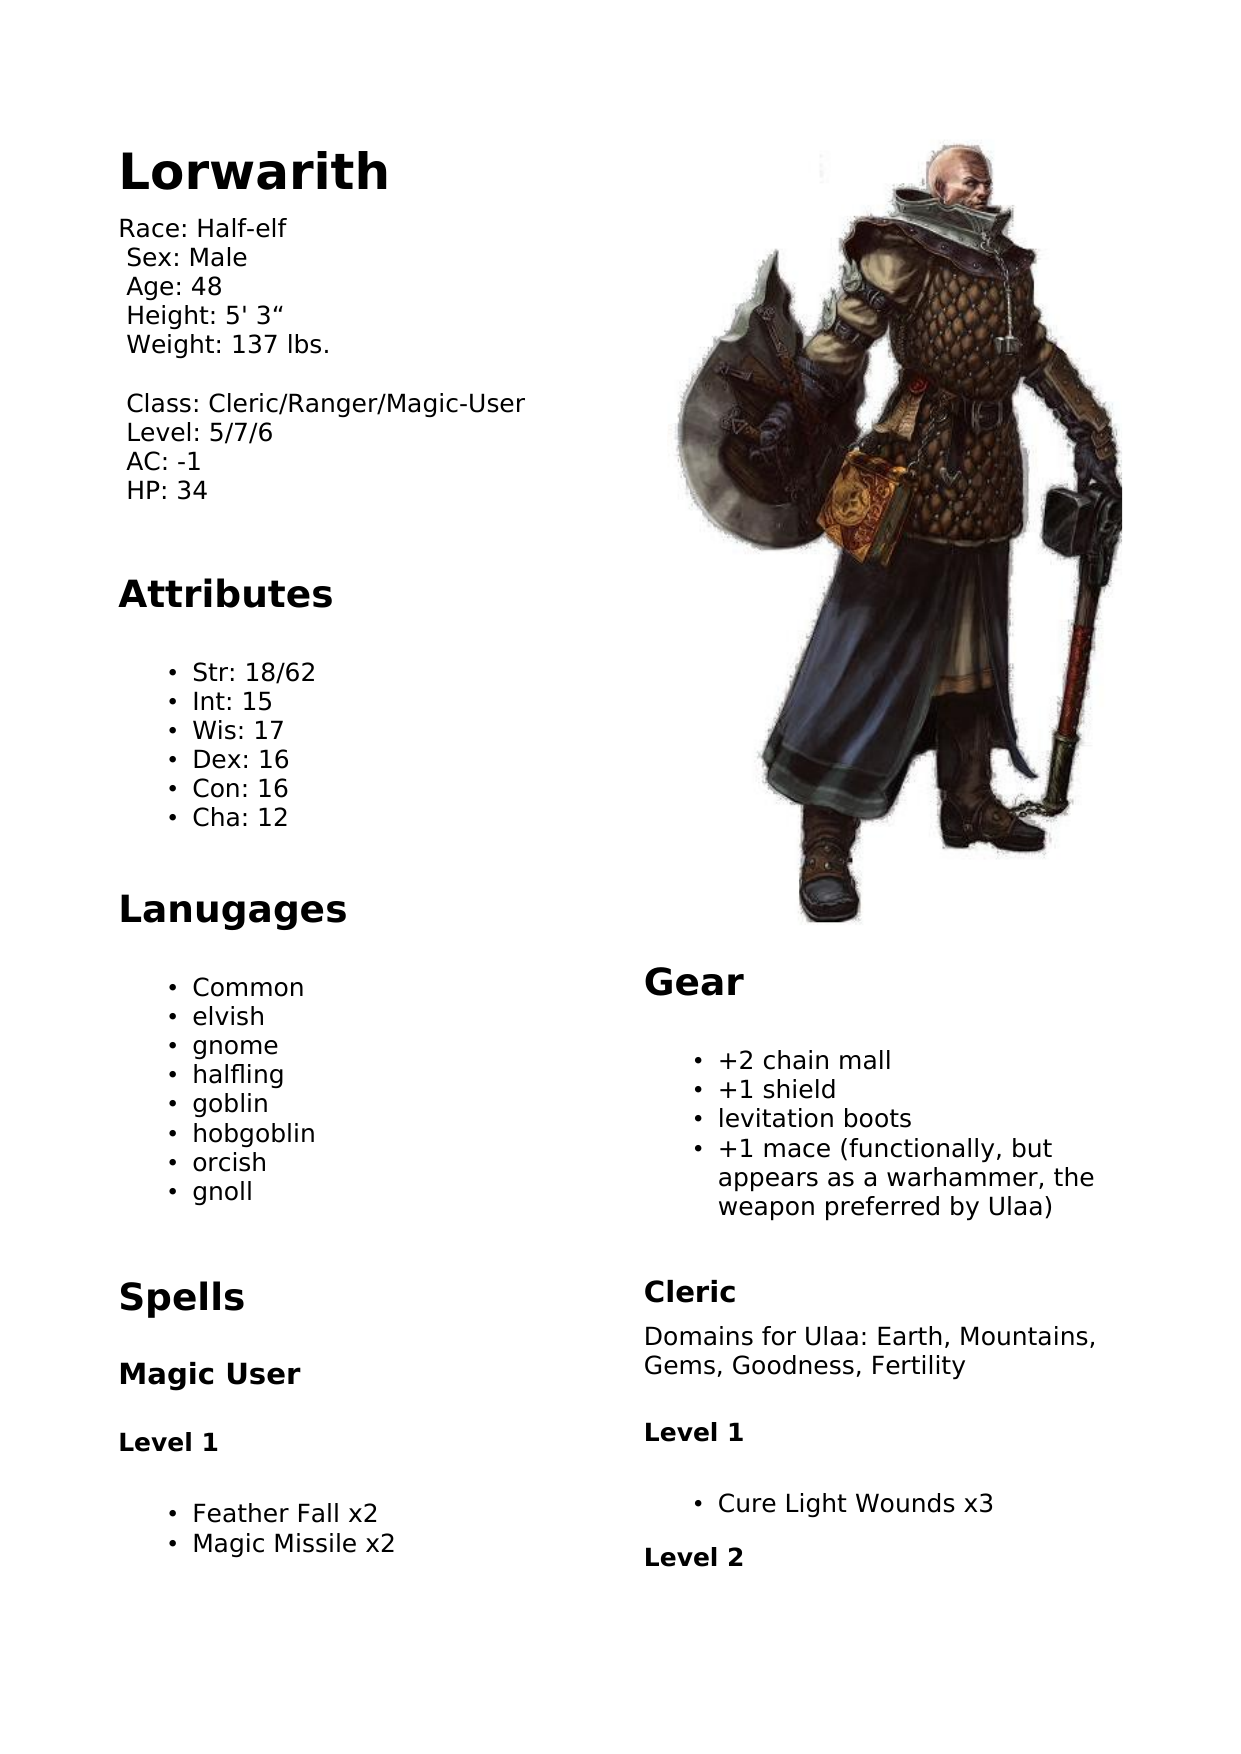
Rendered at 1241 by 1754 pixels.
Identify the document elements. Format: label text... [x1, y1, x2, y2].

table_header Spells Magic User Level 1 Feather Fall x2 Magic Missile x2 Level 2 Web Rope Trick Level 3 Fireball Pro. From Normal Missiles Spellbook [118, 1251, 620, 1587]
table_header Gear +2 chain mall +1 shield levitation boots +1 mace (functionally, but appears as a warhammer, the weapon preferred by Ulaa) [620, 118, 1122, 1251]
table_header Cleric Domains for Ulaa: Earth, Mountains, Gems, Goodness, Fertility Level 1 Cure Light Wounds x3 Level 2 find traps snake charm slow poison Level 3 Remove Curse X [620, 1251, 1122, 1587]
picture [667, 118, 1123, 936]
table_header Lorwarith Race: Half-elf Sex: Male Age: 48 Height: 5' 3“ Weight: 137 lbs. Class: Cleric/Ranger/Magic-User Level: 5/7/6 AC: -1 HP: 34 Attributes Str: 18/62 Int: 15 Wis: 17 Dex: 16 Con: 16 Cha: 12 Lanugages Common elvish gnome halfling goblin hobgoblin orcish gnoll [118, 118, 620, 1251]
